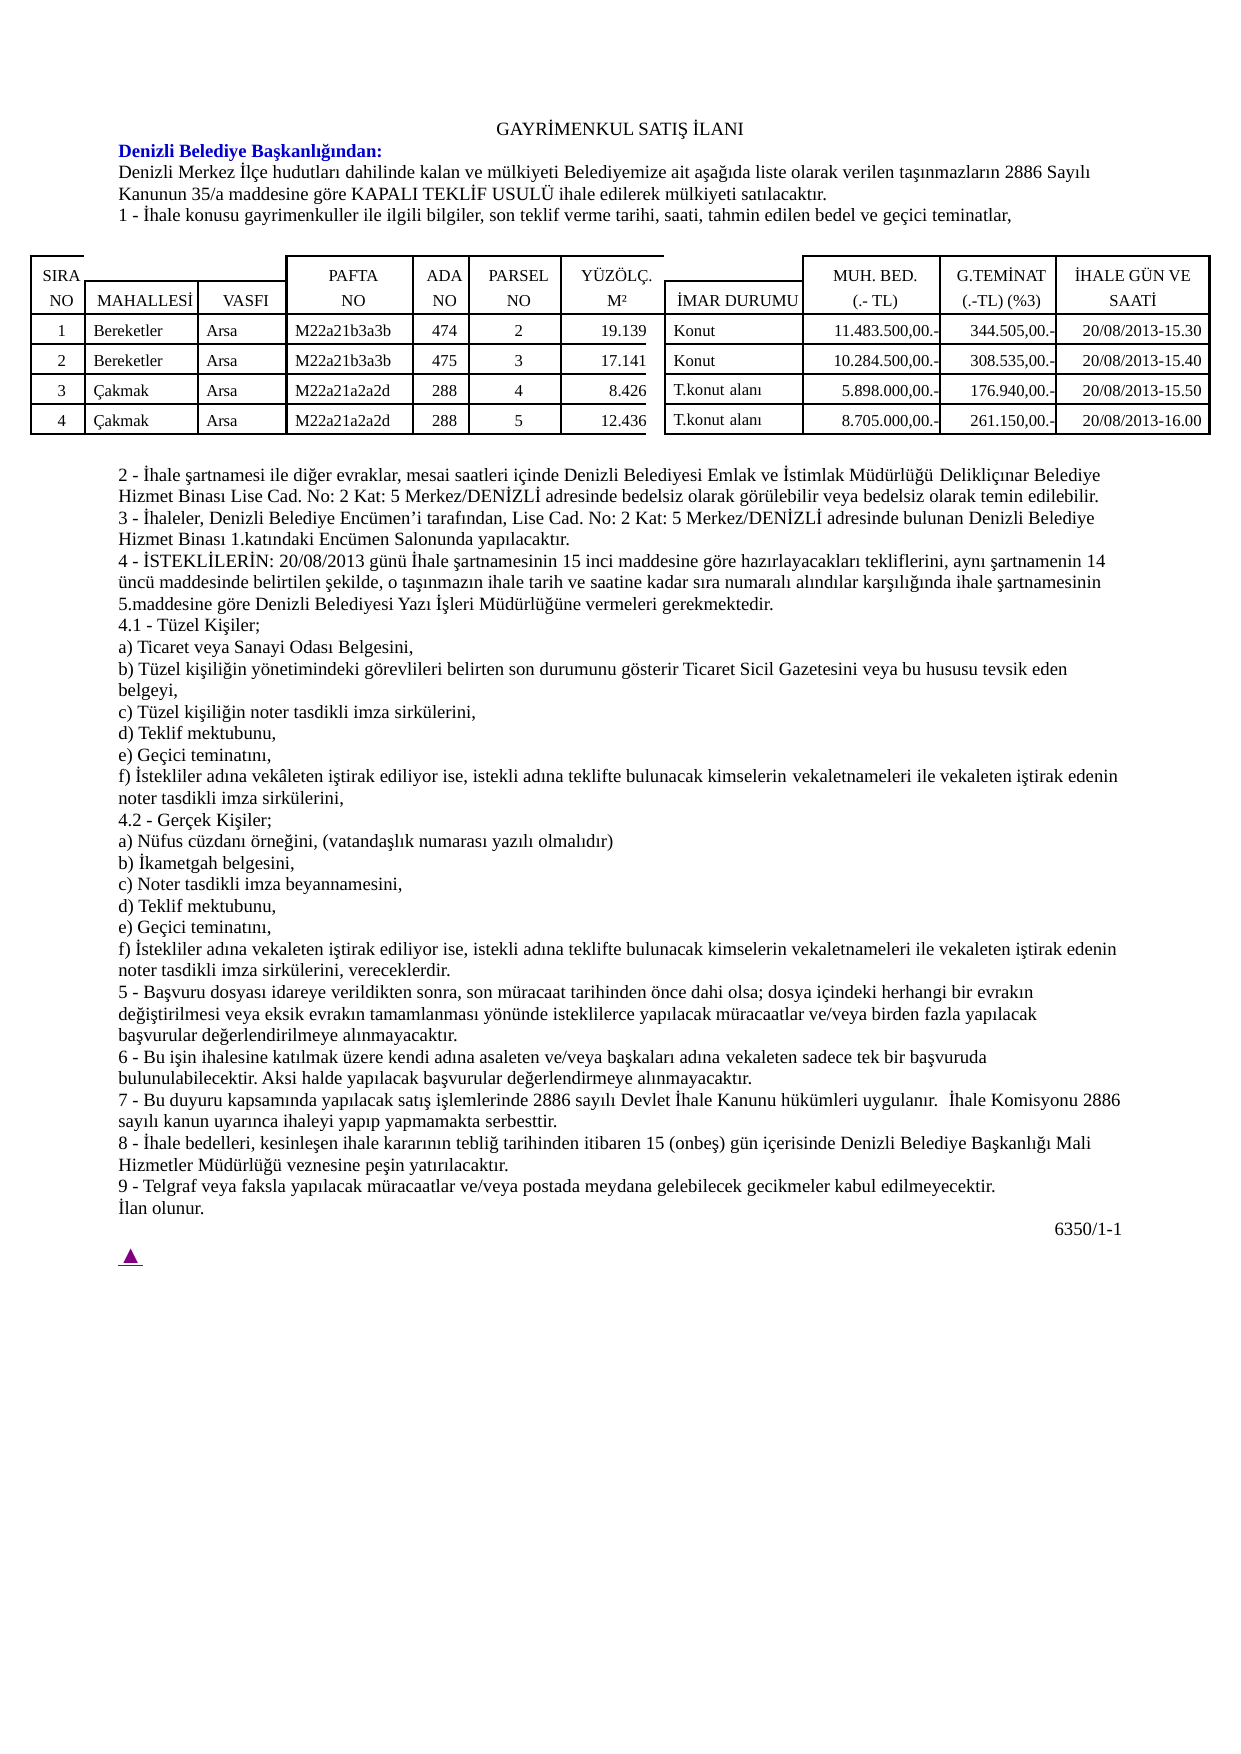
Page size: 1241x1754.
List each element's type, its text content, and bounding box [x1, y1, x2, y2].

table_cell Konut [666, 315, 802, 343]
table_header [84, 255, 197, 280]
table_cell Arsa [199, 405, 285, 433]
table_cell 308.535,00.- [941, 345, 1055, 373]
table_cell 8.426 [562, 375, 664, 405]
table_cell 5.898.000,00.- [804, 375, 939, 403]
text b) Tüzel kişiliğin yönetimindeki görevlileri belirten son durumunu gösterir Ticaret Sicil Gazetesini veya bu hususu tevsik eden belgeyi, [118, 657, 1122, 701]
table_cell 17.141 [562, 345, 664, 375]
text 4.1 - Tüzel Kişiler; [118, 614, 1122, 636]
table_cell M22a21a2a2d [288, 375, 412, 403]
table_cell 20/08/2013-15.30 [1057, 315, 1208, 343]
table_header [197, 255, 285, 280]
table_cell 5 [470, 405, 560, 433]
text c) Tüzel kişiliğin noter tasdikli imza sirkülerini, [118, 701, 1122, 722]
text Denizli Belediye Başkanlığından: [118, 140, 1122, 161]
text a) Nüfus cüzdanı örneğini, (vatandaşlık numarası yazılı olmalıdır) [118, 830, 1122, 852]
text d) Teklif mektubunu, [118, 895, 1122, 916]
table_cell 20/08/2013-15.50 [1057, 375, 1208, 403]
table_header [664, 255, 802, 280]
table_cell Çakmak [86, 405, 197, 433]
table_cell 20/08/2013-16.00 [1057, 405, 1208, 433]
text 5 - Başvuru dosyası idareye verildikten sonra, son müracaat tarihinden önce dahi olsa; dosya içindeki herhangi bir evrakın değiştirilmesi veya eksik evrakın tamamlanması yönünde isteklilerce yapılacak müracaatlar ve/veya birden fazla yapılacak başvurular değerlendirilmeye alınmayacaktır. [118, 981, 1122, 1046]
table_cell 12.436 [562, 405, 664, 435]
table_cell 288 [414, 375, 468, 403]
text 8 - İhale bedelleri, kesinleşen ihale kararının tebliğ tarihinden itibaren 15 (onbeş) gün içerisinde Denizli Belediye Başkanlığı Mali Hizmetler Müdürlüğü veznesine peşin yatırılacaktır. [118, 1132, 1122, 1175]
table_cell M22a21a2a2d [288, 405, 412, 433]
text e) Geçici teminatını, [118, 916, 1122, 938]
table_cell Konut [666, 345, 802, 373]
text Denizli Merkez İlçe hudutları dahilinde kalan ve mülkiyeti Belediyemize ait aşağıda liste olarak verilen taşınmazların 2886 Sayılı Kanunun 35/a maddesine göre KAPALI TEKLİF USULÜ ihale edilerek mülkiyeti satılacaktır. [118, 161, 1122, 204]
table_cell Arsa [199, 375, 285, 403]
table_cell M22a21b3a3b [288, 345, 412, 373]
text c) Noter tasdikli imza beyannamesini, [118, 873, 1122, 895]
table_cell T.konut alanı [666, 405, 802, 433]
table_cell 10.284.500,00.- [804, 345, 939, 373]
table_cell Arsa [199, 315, 285, 343]
text GAYRİMENKUL SATIŞ İLANI [118, 118, 1122, 140]
table_cell 475 [414, 345, 468, 373]
table_cell 2 [470, 315, 560, 343]
table_header MUH. BED. (.- TL) [804, 257, 939, 313]
table_cell 4 [32, 405, 84, 433]
table_cell M22a21b3a3b [288, 315, 412, 343]
table_cell 19.139 [562, 315, 664, 345]
text 3 - İhaleler, Denizli Belediye Encümen’i tarafından, Lise Cad. No: 2 Kat: 5 Merkez/DENİZLİ adresinde bulunan Denizli Belediye Hizmet Binası 1.katındaki Encümen Salonunda yapılacaktır. [118, 507, 1122, 550]
table_header İHALE GÜN VE SAATİ [1057, 257, 1208, 313]
text 4 - İSTEKLİLERİN: 20/08/2013 günü İhale şartnamesinin 15 inci maddesine göre hazırlayacakları tekliflerini, aynı şartnamenin 14 üncü maddesinde belirtilen şekilde, o taşınmazın ihale tarih ve saatine kadar sıra numaralı alındılar karşılığında ihale şartnamesinin 5.maddesine göre Denizli Belediyesi Yazı İşleri Müdürlüğüne vermeleri gerekmektedir. [118, 550, 1122, 614]
text 4.2 - Gerçek Kişiler; [118, 808, 1122, 830]
table_cell Bereketler [86, 345, 197, 373]
table_cell 1 [32, 315, 84, 343]
table_cell T.konut alanı [666, 375, 802, 403]
table_cell 344.505,00.- [941, 315, 1055, 343]
text 9 - Telgraf veya faksla yapılacak müracaatlar ve/veya postada meydana gelebilecek gecikmeler kabul edilmeyecektir. [118, 1175, 1122, 1197]
table_header İMAR DURUMU [666, 282, 802, 313]
table_header ADA NO [414, 257, 468, 313]
text f) İstekliler adına vekaleten iştirak ediliyor ise, istekli adına teklifte bulunacak kimselerin vekaletnameleri ile vekaleten iştirak edenin noter tasdikli imza sirkülerini, vereceklerdir. [118, 938, 1122, 981]
text 1 - İhale konusu gayrimenkuller ile ilgili bilgiler, son teklif verme tarihi, saati, tahmin edilen bedel ve geçici teminatlar, [118, 204, 1122, 226]
table_cell 474 [414, 315, 468, 343]
text 2 - İhale şartnamesi ile diğer evraklar, mesai saatleri içinde Denizli Belediyesi Emlak ve İstimlak Müdürlüğü Delikliçınar Belediye Hizmet Binası Lise Cad. No: 2 Kat: 5 Merkez/DENİZLİ adresinde bedelsiz olarak görülebilir veya bedelsiz olarak temin edilebilir. [118, 463, 1122, 507]
table_header PARSEL NO [470, 257, 560, 313]
text 7 - Bu duyuru kapsamında yapılacak satış işlemlerinde 2886 sayılı Devlet İhale Kanunu hükümleri uygulanır. İhale Komisyonu 2886 sayılı kanun uyarınca ihaleyi yapıp yapmamakta serbesttir. [118, 1089, 1122, 1132]
text e) Geçici teminatını, [118, 744, 1122, 765]
table_header SIRA NO [32, 257, 84, 313]
table_cell 2 [32, 345, 84, 373]
table_cell Çakmak [86, 375, 197, 403]
table_cell 3 [32, 375, 84, 403]
text 6350/1-1 [118, 1218, 1122, 1240]
text 6 - Bu işin ihalesine katılmak üzere kendi adına asaleten ve/veya başkaları adına vekaleten sadece tek bir başvuruda bulunulabilecektir. Aksi halde yapılacak başvurular değerlendirmeye alınmayacaktır. [118, 1046, 1122, 1089]
table_cell 8.705.000,00.- [804, 405, 939, 433]
table_cell 20/08/2013-15.40 [1057, 345, 1208, 373]
text d) Teklif mektubunu, [118, 722, 1122, 744]
table_cell 288 [414, 405, 468, 433]
text a) Ticaret veya Sanayi Odası Belgesini, [118, 636, 1122, 657]
text f) İstekliler adına vekâleten iştirak ediliyor ise, istekli adına teklifte bulunacak kimselerin vekaletnameleri ile vekaleten iştirak edenin noter tasdikli imza sirkülerini, [118, 765, 1122, 808]
text ▲ [118, 1240, 1122, 1268]
table_cell Bereketler [86, 315, 197, 343]
table_header VASFI [199, 282, 285, 313]
table_header MAHALLESİ [86, 282, 197, 313]
table_cell Arsa [199, 345, 285, 373]
text İlan olunur. [118, 1197, 1122, 1218]
table_header PAFTA NO [288, 257, 412, 313]
table_cell 3 [470, 345, 560, 373]
text b) İkametgah belgesini, [118, 852, 1122, 873]
table_cell 4 [470, 375, 560, 403]
table_header G.TEMİNAT (.-TL) (%3) [941, 257, 1055, 313]
table_header YÜZÖLÇ. M² [562, 257, 664, 313]
table_cell 261.150,00.- [941, 405, 1055, 433]
table_cell 11.483.500,00.- [804, 315, 939, 343]
table_cell 176.940,00.- [941, 375, 1055, 403]
